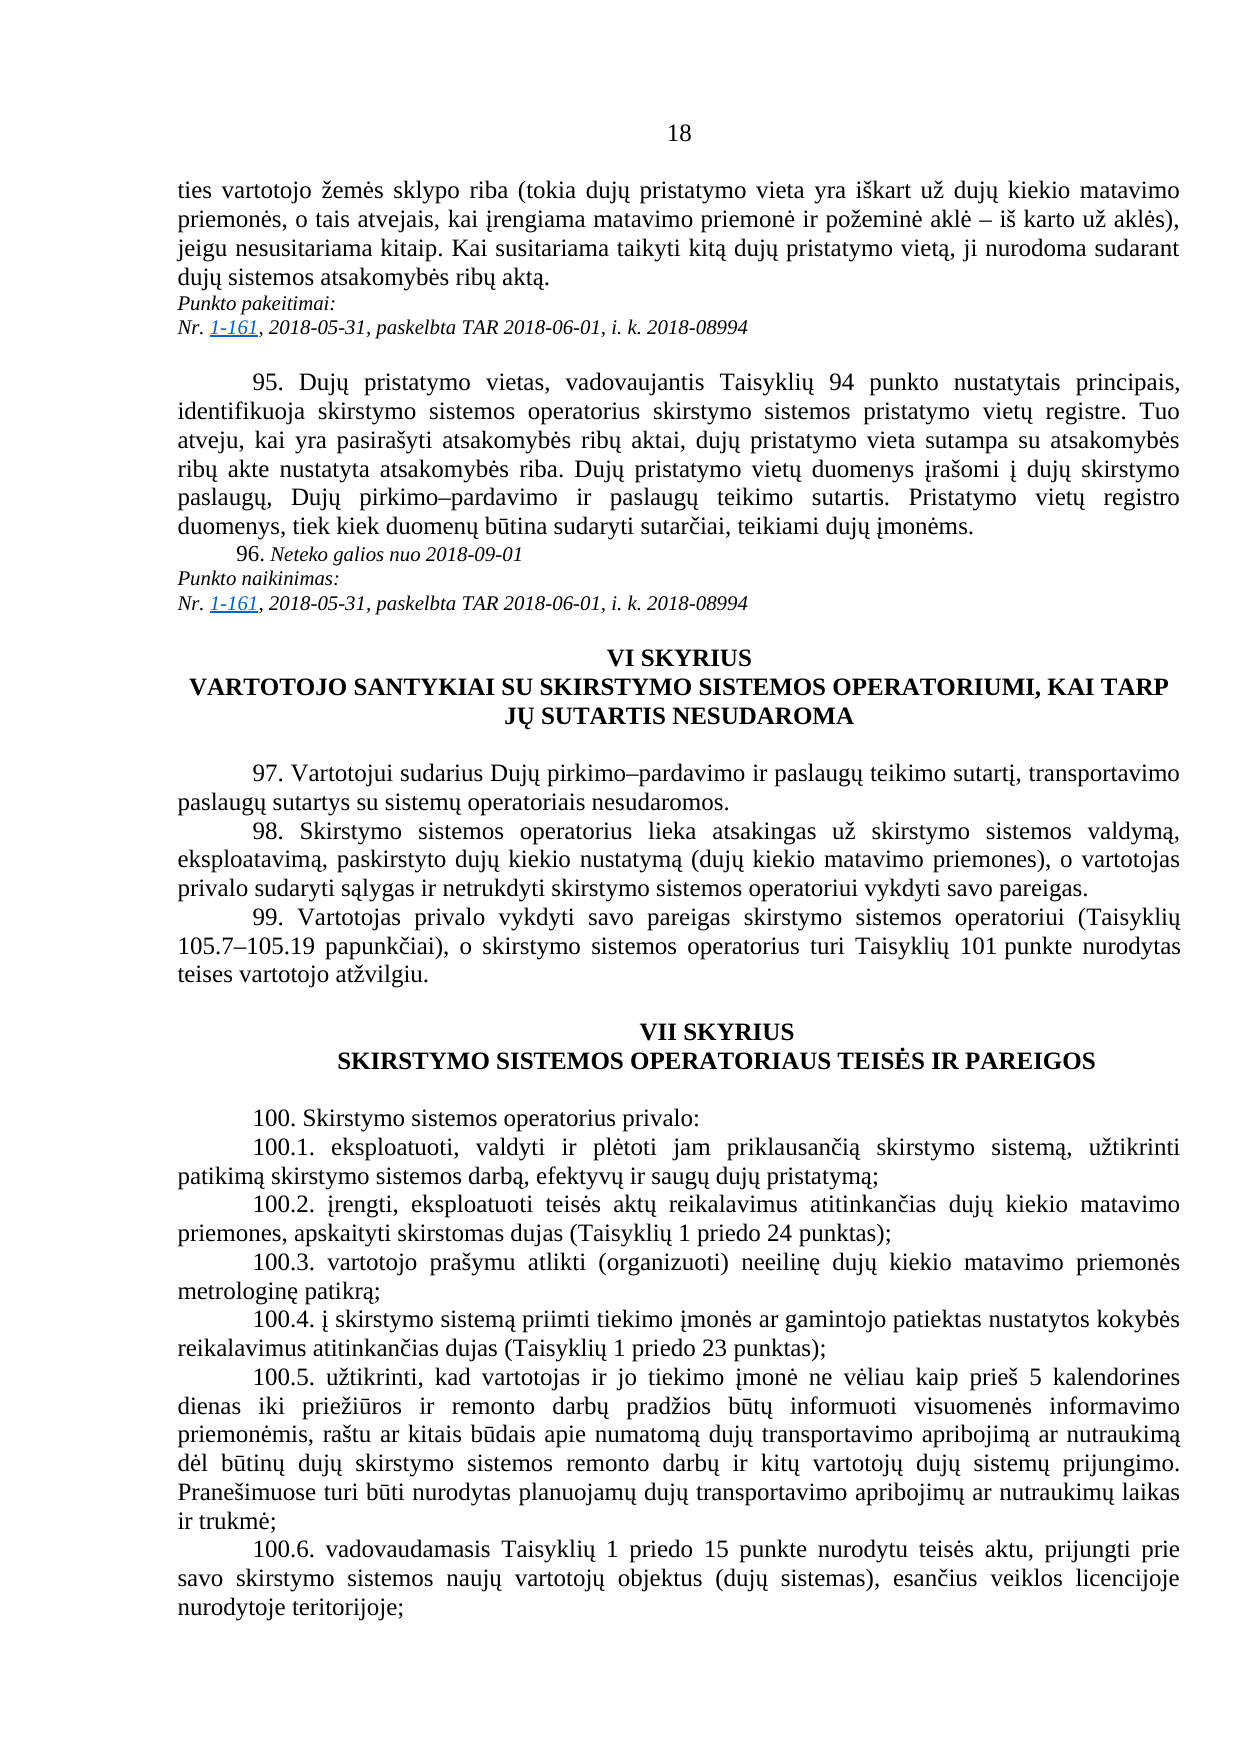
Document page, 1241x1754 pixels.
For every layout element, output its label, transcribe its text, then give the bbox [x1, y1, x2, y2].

text 100.2. įrengti, eksploatuoti teisės aktų reikalavimus atitinkančias dujų kiekio matavimo priemones, apskaityti skirstomas dujas (Taisyklių 1 priedo 24 punktas); [177, 1189, 1181, 1247]
text 96. Neteko galios nuo 2018-09-01 [177, 540, 1181, 566]
text VII SKYRIUS [177, 1017, 1181, 1046]
text 100.3. vartotojo prašymu atlikti (organizuoti) neeilinę dujų kiekio matavimo priemonės metrologinę patikrą; [177, 1247, 1181, 1304]
text 98. Skirstymo sistemos operatorius lieka atsakingas už skirstymo sistemos valdymą, eksploatavimą, paskirstyto dujų kiekio nustatymą (dujų kiekio matavimo priemones), o vartotojas privalo sudaryti sąlygas ir netrukdyti skirstymo sistemos operatoriui vykdyti savo pareigas. [177, 816, 1181, 902]
text VI SKYRIUS [177, 643, 1181, 672]
text 100.4. į skirstymo sistemą priimti tiekimo įmonės ar gamintojo patiektas nustatytos kokybės reikalavimus atitinkančias dujas (Taisyklių 1 priedo 23 punktas); [177, 1304, 1181, 1362]
text 100.1. eksploatuoti, valdyti ir plėtoti jam priklausančią skirstymo sistemą, užtikrinti patikimą skirstymo sistemos darbą, efektyvų ir saugų dujų pristatymą; [177, 1132, 1181, 1189]
text 97. Vartotojui sudarius Dujų pirkimo–pardavimo ir paslaugų teikimo sutartį, transportavimo paslaugų sutartys su sistemų operatoriais nesudaromos. [177, 758, 1181, 816]
text 95. Dujų pristatymo vietas, vadovaujantis Taisyklių 94 punkto nustatytais principais, identifikuoja skirstymo sistemos operatorius skirstymo sistemos pristatymo vietų registre. Tuo atveju, kai yra pasirašyti atsakomybės ribų aktai, dujų pristatymo vieta sutampa su atsakomybės ribų akte nustatyta atsakomybės riba. Dujų pristatymo vietų duomenys įrašomi į dujų skirstymo paslaugų, Dujų pirkimo–pardavimo ir paslaugų teikimo sutartis. Pristatymo vietų registro duomenys, tiek kiek duomenų būtina sudaryti sutarčiai, teikiami dujų įmonėms. [177, 367, 1181, 540]
text 99. Vartotojas privalo vykdyti savo pareigas skirstymo sistemos operatoriui (Taisyklių 105.7–105.19 papunkčiai), o skirstymo sistemos operatorius turi Taisyklių 101 punkte nurodytas teises vartotojo atžvilgiu. [177, 902, 1181, 988]
text Vartotojo santykiai su skirstymo sistemos operatoriumi, kai tarp jų sutartis nesudaroma [177, 672, 1181, 729]
text Nr. 1-161, 2018-05-31, paskelbta TAR 2018-06-01, i. k. 2018-08994 [177, 315, 1181, 339]
text ties vartotojo žemės sklypo riba (tokia dujų pristatymo vieta yra iškart už dujų kiekio matavimo priemonės, o tais atvejais, kai įrengiama matavimo priemonė ir požeminė aklė – iš karto už aklės), jeigu nesusitariama kitaip. Kai susitariama taikyti kitą dujų pristatymo vietą, ji nurodoma sudarant dujų sistemos atsakomybės ribų aktą. [177, 176, 1181, 291]
text 100.5. užtikrinti, kad vartotojas ir jo tiekimo įmonė ne vėliau kaip prieš 5 kalendorines dienas iki priežiūros ir remonto darbų pradžios būtų informuoti visuomenės informavimo priemonėmis, raštu ar kitais būdais apie numatomą dujų transportavimo apribojimą ar nutraukimą dėl būtinų dujų skirstymo sistemos remonto darbų ir kitų vartotojų dujų sistemų prijungimo. Pranešimuose turi būti nurodytas planuojamų dujų transportavimo apribojimų ar nutraukimų laikas ir trukmė; [177, 1362, 1181, 1534]
text SKIRSTYMO SISTEMOS OPERATORIAUS TEISĖS IR PAREIGOS [177, 1046, 1181, 1074]
text 100. Skirstymo sistemos operatorius privalo: [177, 1103, 1181, 1132]
text Nr. 1-161, 2018-05-31, paskelbta TAR 2018-06-01, i. k. 2018-08994 [177, 590, 1181, 614]
text Punkto pakeitimai: [177, 291, 1181, 315]
text Punkto naikinimas: [177, 566, 1181, 590]
text 100.6. vadovaudamasis Taisyklių 1 priedo 15 punkte nurodytu teisės aktu, prijungti prie savo skirstymo sistemos naujų vartotojų objektus (dujų sistemas), esančius veiklos licencijoje nurodytoje teritorijoje; [177, 1534, 1181, 1621]
